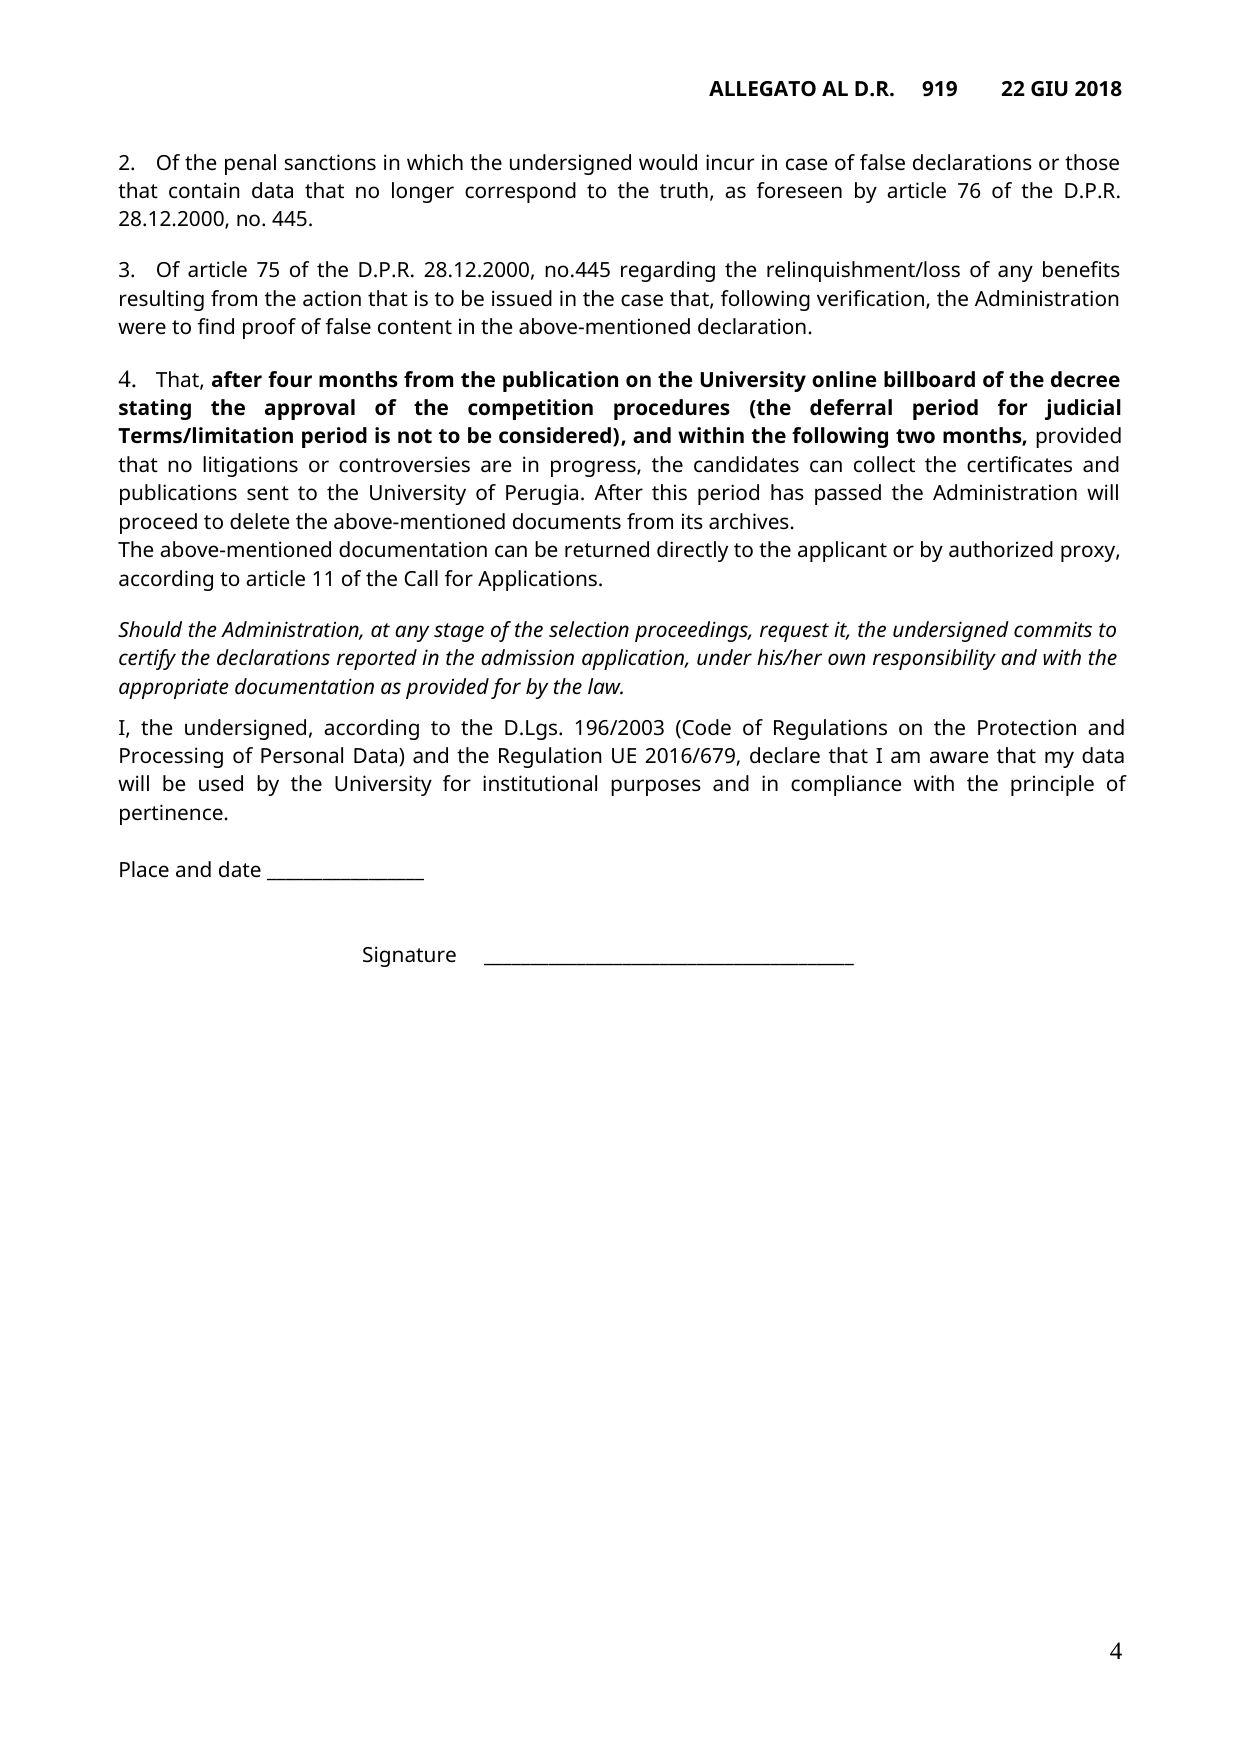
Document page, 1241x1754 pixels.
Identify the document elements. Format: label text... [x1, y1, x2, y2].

text Place and date _________________ [118, 855, 1122, 883]
text I, the undersigned, according to the D.Lgs. 196/2003 (Code of Regulations on the Protection and Processing of Personal Data) and the Regulation UE 2016/679, declare that I am aware that my data will be used by the University for institutional purposes and in compliance with the principle of pertinence. [118, 713, 1128, 826]
text The above-mentioned documentation can be returned directly to the applicant or by authorized proxy, according to article 11 of the Call for Applications. [118, 535, 1122, 592]
text Should the Administration, at any stage of the selection proceedings, request it, the undersigned commits to certify the declarations reported in the admission application, under his/her own responsibility and with the appropriate documentation as provided for by the law. [118, 615, 1122, 700]
list That, after four months from the publication on the University online billboard of the decree stating the approval of the competition procedures (the deferral period for judicial Terms/limitation period is not to be considered), and within the following two months, provided that no litigations or controversies are in progress, the candidates can collect the certificates and publications sent to the University of Perugia. After this period has passed the Administration will proceed to delete the above-mentioned documents from its archives. [118, 364, 1122, 535]
text Signature ________________________________________ [118, 940, 1122, 969]
list Of article 75 of the D.P.R. 28.12.2000, no.445 regarding the relinquishment/loss of any benefits resulting from the action that is to be issued in the case that, following verification, the Administration were to find proof of false content in the above-mentioned declaration. [118, 256, 1122, 341]
list Of the penal sanctions in which the undersigned would incur in case of false declarations or those that contain data that no longer correspond to the truth, as foreseen by article 76 of the D.P.R. 28.12.2000, no. 445. [118, 148, 1122, 233]
